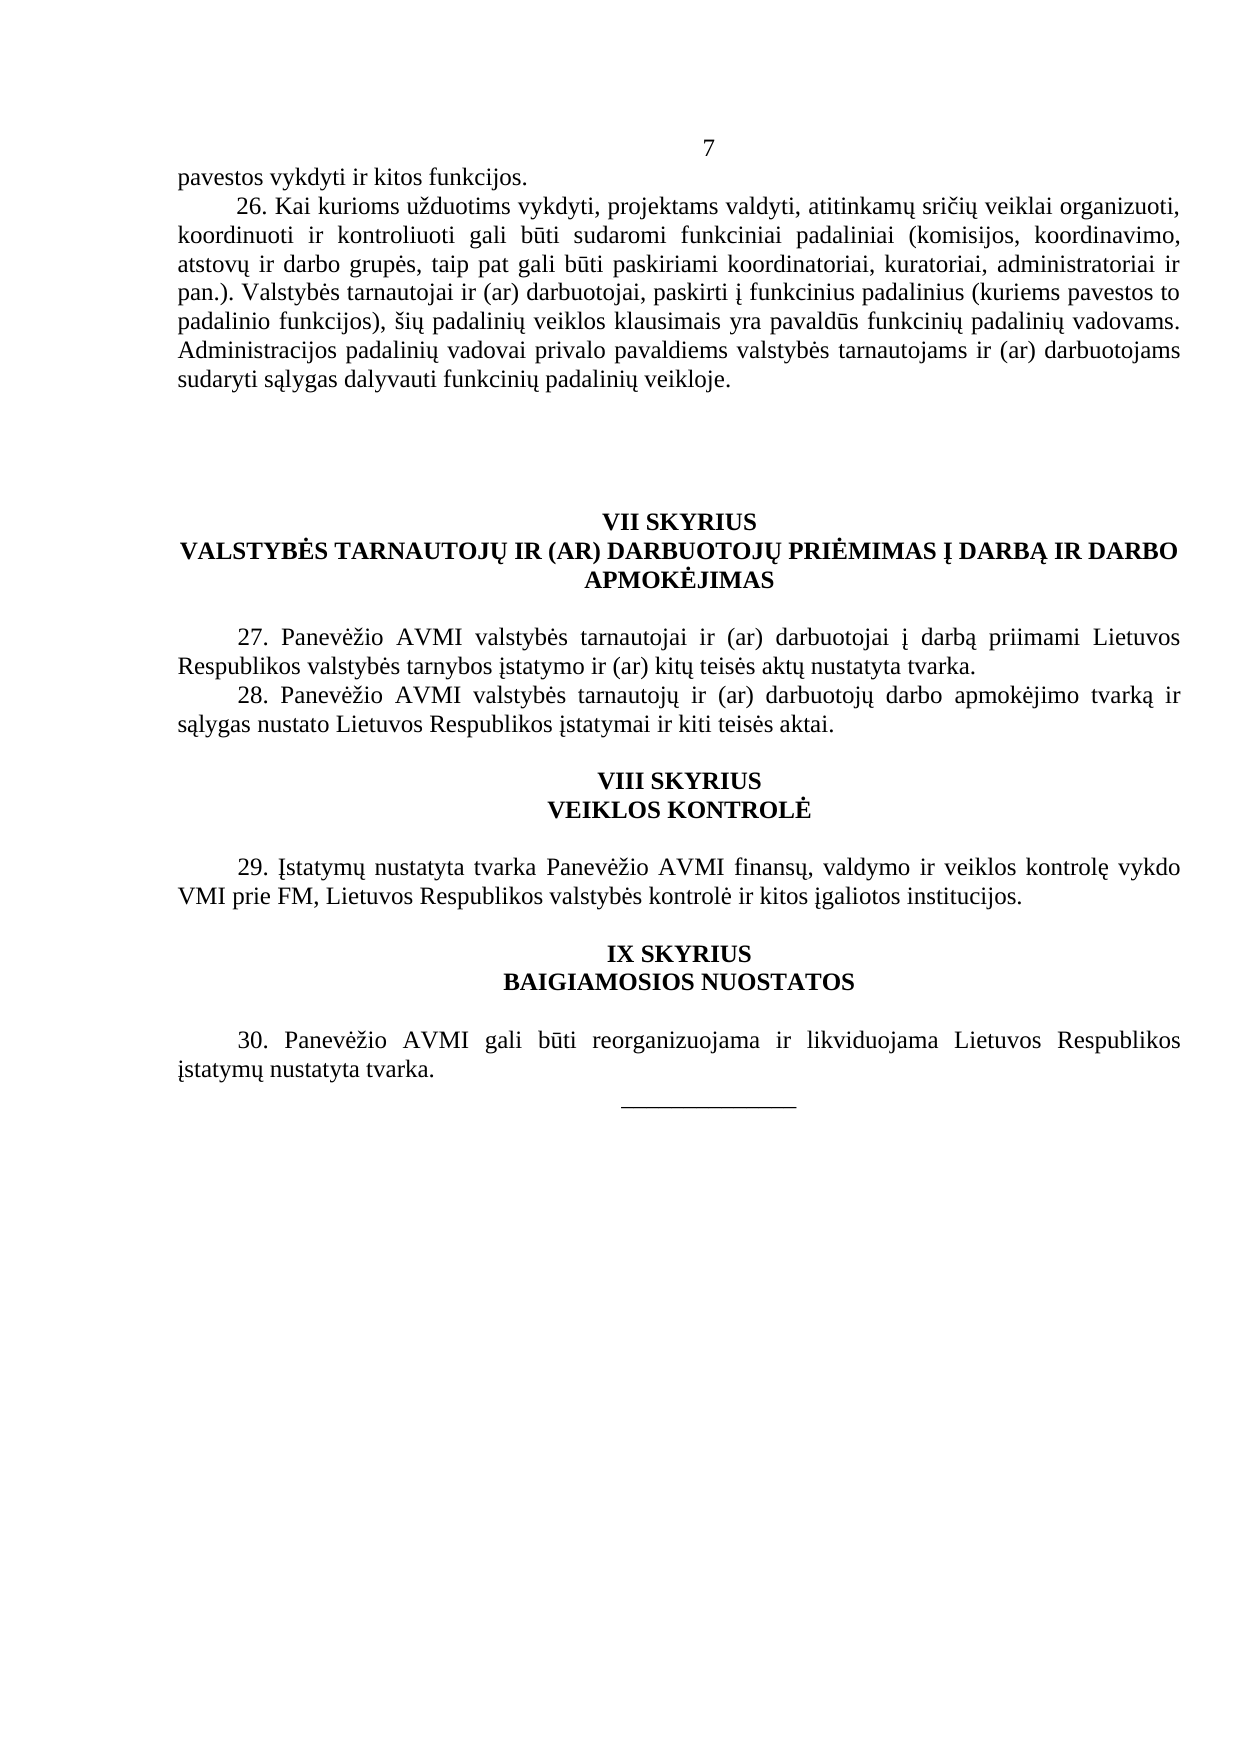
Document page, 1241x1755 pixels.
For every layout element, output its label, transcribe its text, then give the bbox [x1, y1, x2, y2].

text 30. Panevėžio AVMI gali būti reorganizuojama ir likviduojama Lietuvos Respublikos įstatymų nustatyta tvarka. [177, 1025, 1181, 1082]
text vii skyrius [177, 507, 1181, 536]
text Ix skyrius [177, 939, 1181, 967]
text Baigiamosios nuostatos [177, 967, 1181, 996]
text 27. Panevėžio AVMI valstybės tarnautojai ir (ar) darbuotojai į darbą priimami Lietuvos Respublikos valstybės tarnybos įstatymo ir (ar) kitų teisės aktų nustatyta tvarka. [177, 622, 1181, 680]
text VALSTYBĖS TARNAUTOJŲ IR (AR) Darbuotojų priėmimAS į darbą ir Darbo apmokėjimAS [177, 536, 1181, 594]
text ______________ [177, 1082, 1181, 1111]
text 28. Panevėžio AVMI valstybės tarnautojų ir (ar) darbuotojų darbo apmokėjimo tvarką ir sąlygas nustato Lietuvos Respublikos įstatymai ir kiti teisės aktai. [177, 680, 1181, 737]
text VIII skyrius [177, 766, 1181, 795]
text 29. Įstatymų nustatyta tvarka Panevėžio AVMI finansų, valdymo ir veiklos kontrolę vykdo VMI prie FM, Lietuvos Respublikos valstybės kontrolė ir kitos įgaliotos institucijos. [177, 852, 1181, 910]
text pavestos vykdyti ir kitos funkcijos. [177, 162, 1181, 191]
text 26. Kai kurioms užduotims vykdyti, projektams valdyti, atitinkamų sričių veiklai organizuoti, koordinuoti ir kontroliuoti gali būti sudaromi funkciniai padaliniai (komisijos, koordinavimo, atstovų ir darbo grupės, taip pat gali būti paskiriami koordinatoriai, kuratoriai, administratoriai ir pan.). Valstybės tarnautojai ir (ar) darbuotojai, paskirti į funkcinius padalinius (kuriems pavestos to padalinio funkcijos), šių padalinių veiklos klausimais yra pavaldūs funkcinių padalinių vadovams. Administracijos padalinių vadovai privalo pavaldiems valstybės tarnautojams ir (ar) darbuotojams sudaryti sąlygas dalyvauti funkcinių padalinių veikloje. [177, 191, 1181, 392]
text veiklos kontrolė [177, 795, 1181, 824]
